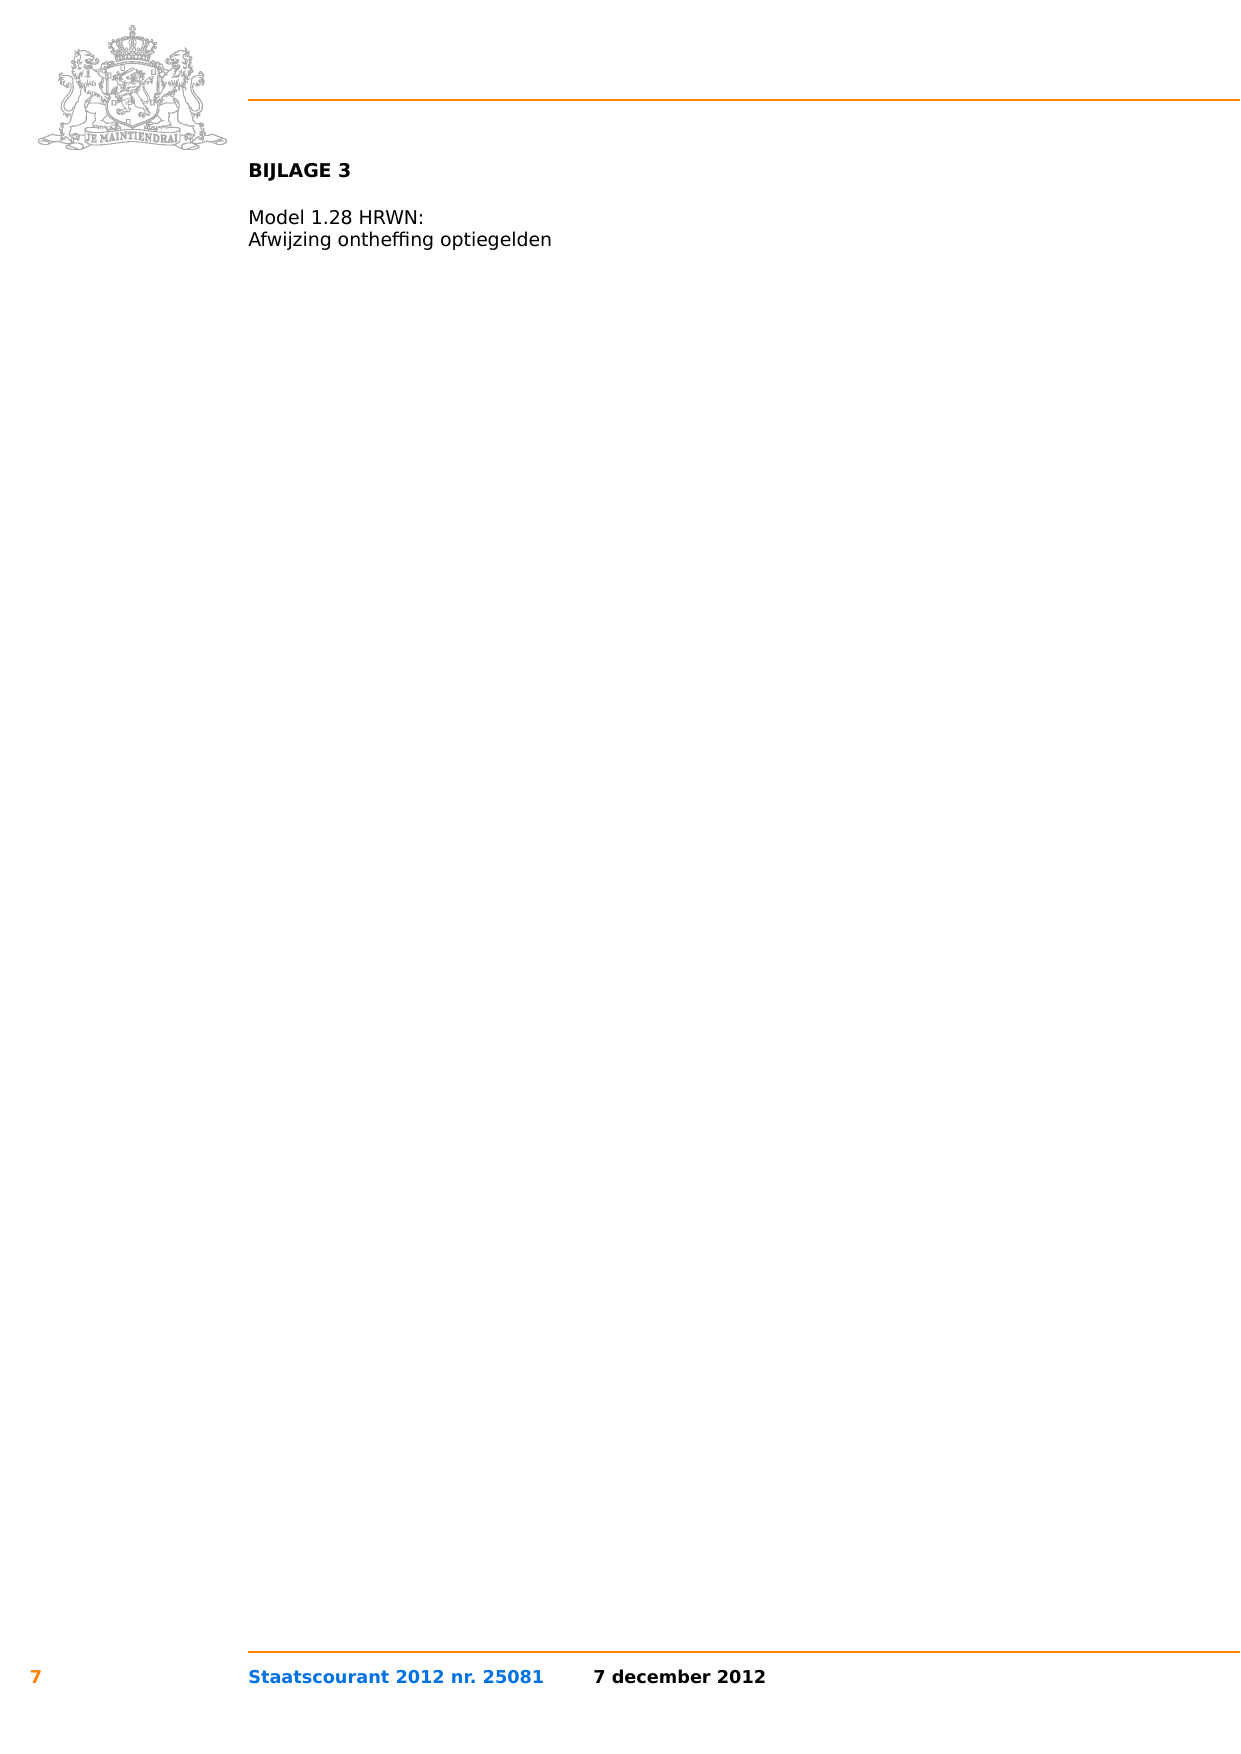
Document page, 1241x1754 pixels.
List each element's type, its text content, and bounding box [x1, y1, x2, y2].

text Model 1.28 HRWN: [248, 207, 1163, 229]
text Afwijzing ontheffing optiegelden [248, 229, 1163, 251]
picture [38, 25, 227, 150]
subtitle BIJLAGE 3 [248, 160, 1163, 182]
